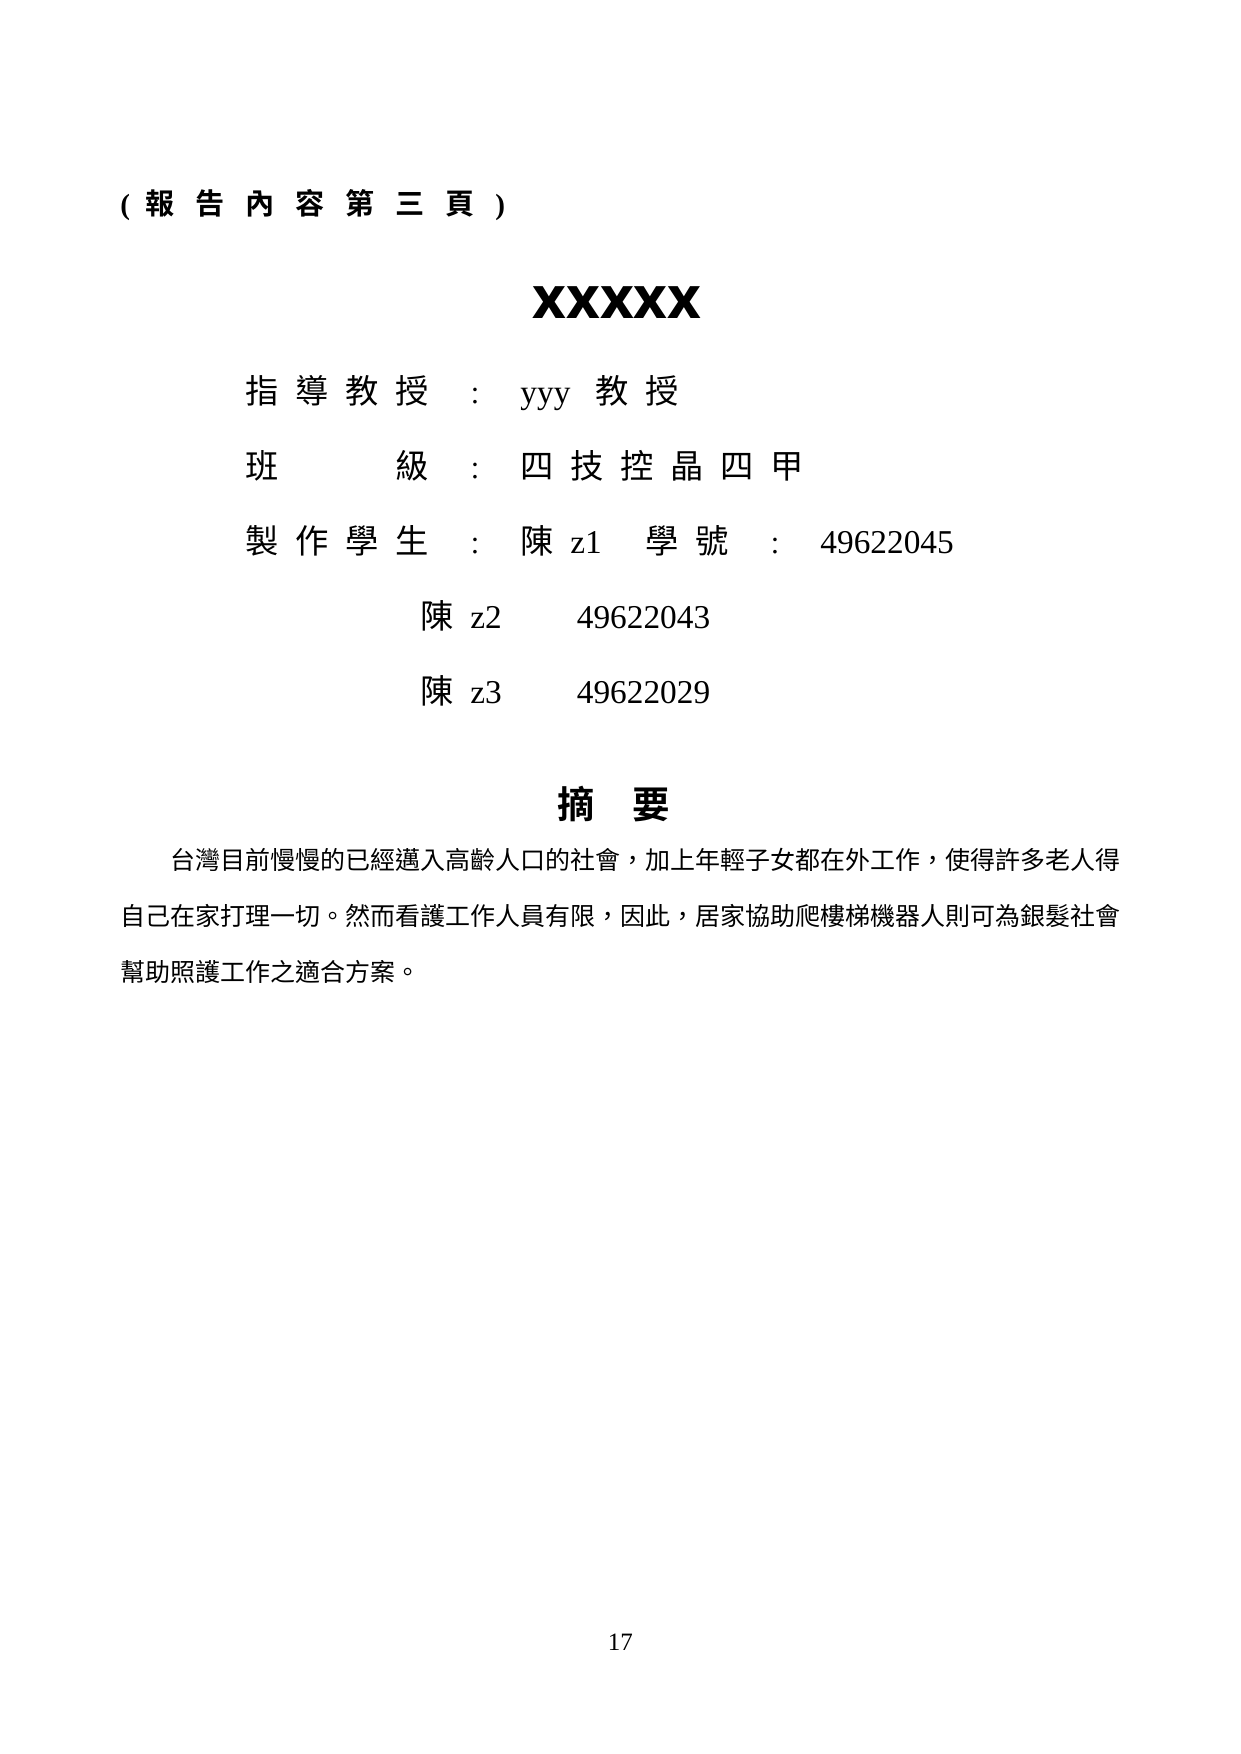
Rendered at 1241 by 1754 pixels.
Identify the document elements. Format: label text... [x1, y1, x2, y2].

text 陳z2 49622043 [233, 577, 1120, 652]
text 班 級  四技控晶四甲 [233, 427, 1120, 502]
text 陳z3 49622029 [233, 652, 1120, 727]
text 摘 要 [120, 764, 1120, 839]
text 指導教授  yyy 教授 [233, 352, 1120, 427]
text (報告內容第三頁) [120, 164, 1120, 239]
text xxxxx [120, 239, 1120, 352]
text 台灣目前慢慢的已經邁入高齡人口的社會，加上年輕子女都在外工作，使得許多老人得自己在家打理一切。然而看護工作人員有限，因此，居家協助爬樓梯機器人則可為銀髮社會幫助照護工作之適合方案。 [120, 839, 1120, 989]
text 製作學生  陳z1 學號  49622045 [233, 502, 1120, 577]
